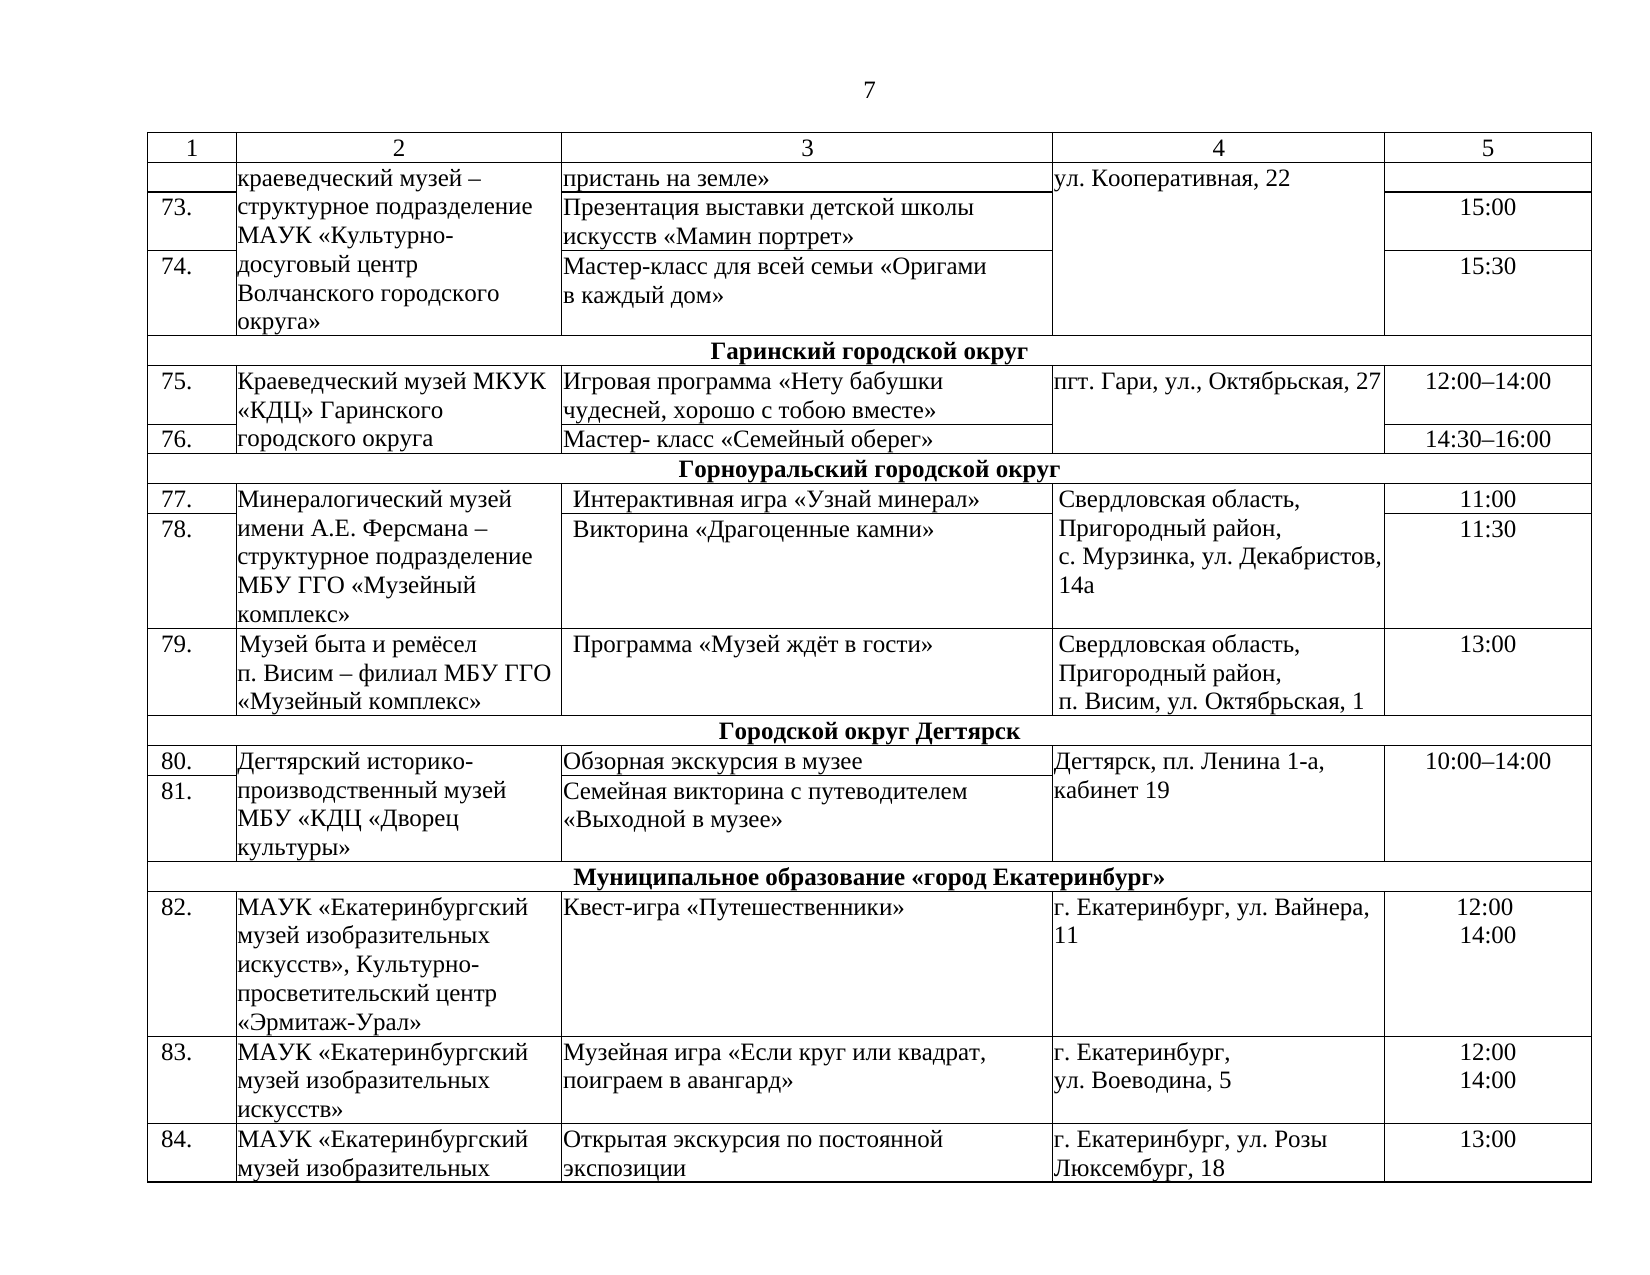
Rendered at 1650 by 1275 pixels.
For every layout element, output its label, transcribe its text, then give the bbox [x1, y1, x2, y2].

table_cell 12:00 14:00 [1385, 1037, 1591, 1123]
table_cell Минералогический музей имени А.Е. Ферсмана – структурное подразделение МБУ ГГО «Музейный комплекс» [237, 484, 561, 628]
table_cell Обзорная экскурсия в музее [562, 746, 1052, 775]
table_cell [148, 163, 236, 191]
table_cell [1385, 163, 1591, 191]
table_cell Музейная игра «Если круг или квадрат, поиграем в авангард» [562, 1037, 1052, 1123]
table_cell г. Екатеринбург, ул. Розы Люксембург, 18 [1053, 1124, 1384, 1181]
table_cell г. Екатеринбург, ул. Вайнера, 11 [1053, 892, 1384, 1036]
table_cell [148, 193, 236, 250]
table_cell ул. Кооперативная, 22 [1053, 163, 1384, 335]
table_cell Открытая экскурсия по постоянной экспозиции [562, 1124, 1052, 1181]
table_cell [148, 629, 236, 715]
table_cell 13:00 [1385, 629, 1591, 715]
table_cell 12:00–14:00 [1385, 366, 1591, 423]
table_cell Семейная викторина с путеводителем «Выходной в музее» [562, 776, 1052, 861]
table_cell краеведческий музей – структурное подразделение МАУК «Культурно-досуговый центр Волчанского городского округа» [237, 163, 561, 335]
table_header 2 [237, 133, 561, 162]
table_cell 11:00 [1385, 484, 1591, 513]
table_header 5 [1385, 133, 1591, 162]
table_cell Интерактивная игра «Узнай минерал» [562, 484, 1052, 513]
table_cell Городской округ Дегтярск [148, 716, 1591, 745]
table_cell [148, 425, 236, 453]
table_cell Презентация выставки детской школы искусств «Мамин портрет» [562, 193, 1052, 250]
table_cell [148, 892, 236, 1036]
table_cell МАУК «Екатеринбургский музей изобразительных искусств» [237, 1037, 561, 1123]
table_cell [148, 484, 236, 513]
table_cell 15:30 [1385, 251, 1591, 335]
table_cell Мастер-класс для всей семьи «Оригами в каждый дом» [562, 251, 1052, 335]
table_cell Краеведческий музей МКУК «КДЦ» Гаринского городского округа [237, 366, 561, 453]
table_cell Муниципальное образование «город Екатеринбург» [148, 862, 1591, 891]
table_cell [148, 1124, 236, 1181]
table_cell Мастер- класс «Семейный оберег» [562, 425, 1052, 453]
table_cell МАУК «Екатеринбургский музей изобразительных [237, 1124, 561, 1181]
table_cell Викторина «Драгоценные камни» [562, 514, 1052, 628]
table_cell Дегтярск, пл. Ленина 1-а, кабинет 19 [1053, 746, 1384, 861]
table_header 1 [148, 133, 236, 162]
table_cell Горноуральский городской округ [148, 454, 1591, 483]
table_cell [148, 514, 236, 628]
table_cell Гаринский городской округ [148, 336, 1591, 365]
table_cell Музей быта и ремёсел п. Висим – филиал МБУ ГГО «Музейный комплекс» [237, 629, 561, 715]
table_cell Свердловская область, Пригородный район, с. Мурзинка, ул. Декабристов, 14а [1053, 484, 1384, 628]
table_cell 14:30–16:00 [1385, 425, 1591, 453]
table_header 4 [1053, 133, 1384, 162]
table_cell Игровая программа «Нету бабушки чудесней, хорошо с тобою вместе» [562, 366, 1052, 423]
table_cell пгт. Гари, ул., Октябрьская, 27 [1053, 366, 1384, 453]
table_cell 15:00 [1385, 193, 1591, 250]
table_cell 11:30 [1385, 514, 1591, 628]
table_cell Свердловская область, Пригородный район, п. Висим, ул. Октябрьская, 1 [1053, 629, 1384, 715]
table_cell [148, 746, 236, 775]
table_cell МАУК «Екатеринбургский музей изобразительных искусств», Культурно-просветительский центр «Эрмитаж-Урал» [237, 892, 561, 1036]
table_cell г. Екатеринбург, ул. Воеводина, 5 [1053, 1037, 1384, 1123]
table_cell пристань на земле» [562, 163, 1052, 191]
table_cell 10:00–14:00 [1385, 746, 1591, 861]
table_cell Квест-игра «Путешественники» [562, 892, 1052, 1036]
table_cell [148, 776, 236, 861]
table_cell 13:00 [1385, 1124, 1591, 1181]
table_header 3 [562, 133, 1052, 162]
table_cell Программа «Музей ждёт в гости» [562, 629, 1052, 715]
table_cell [148, 366, 236, 423]
table_cell [148, 1037, 236, 1123]
table_cell [148, 251, 236, 335]
table_cell 12:00 14:00 [1385, 892, 1591, 1036]
table_cell Дегтярский историко-производственный музей МБУ «КДЦ «Дворец культуры» [237, 746, 561, 861]
